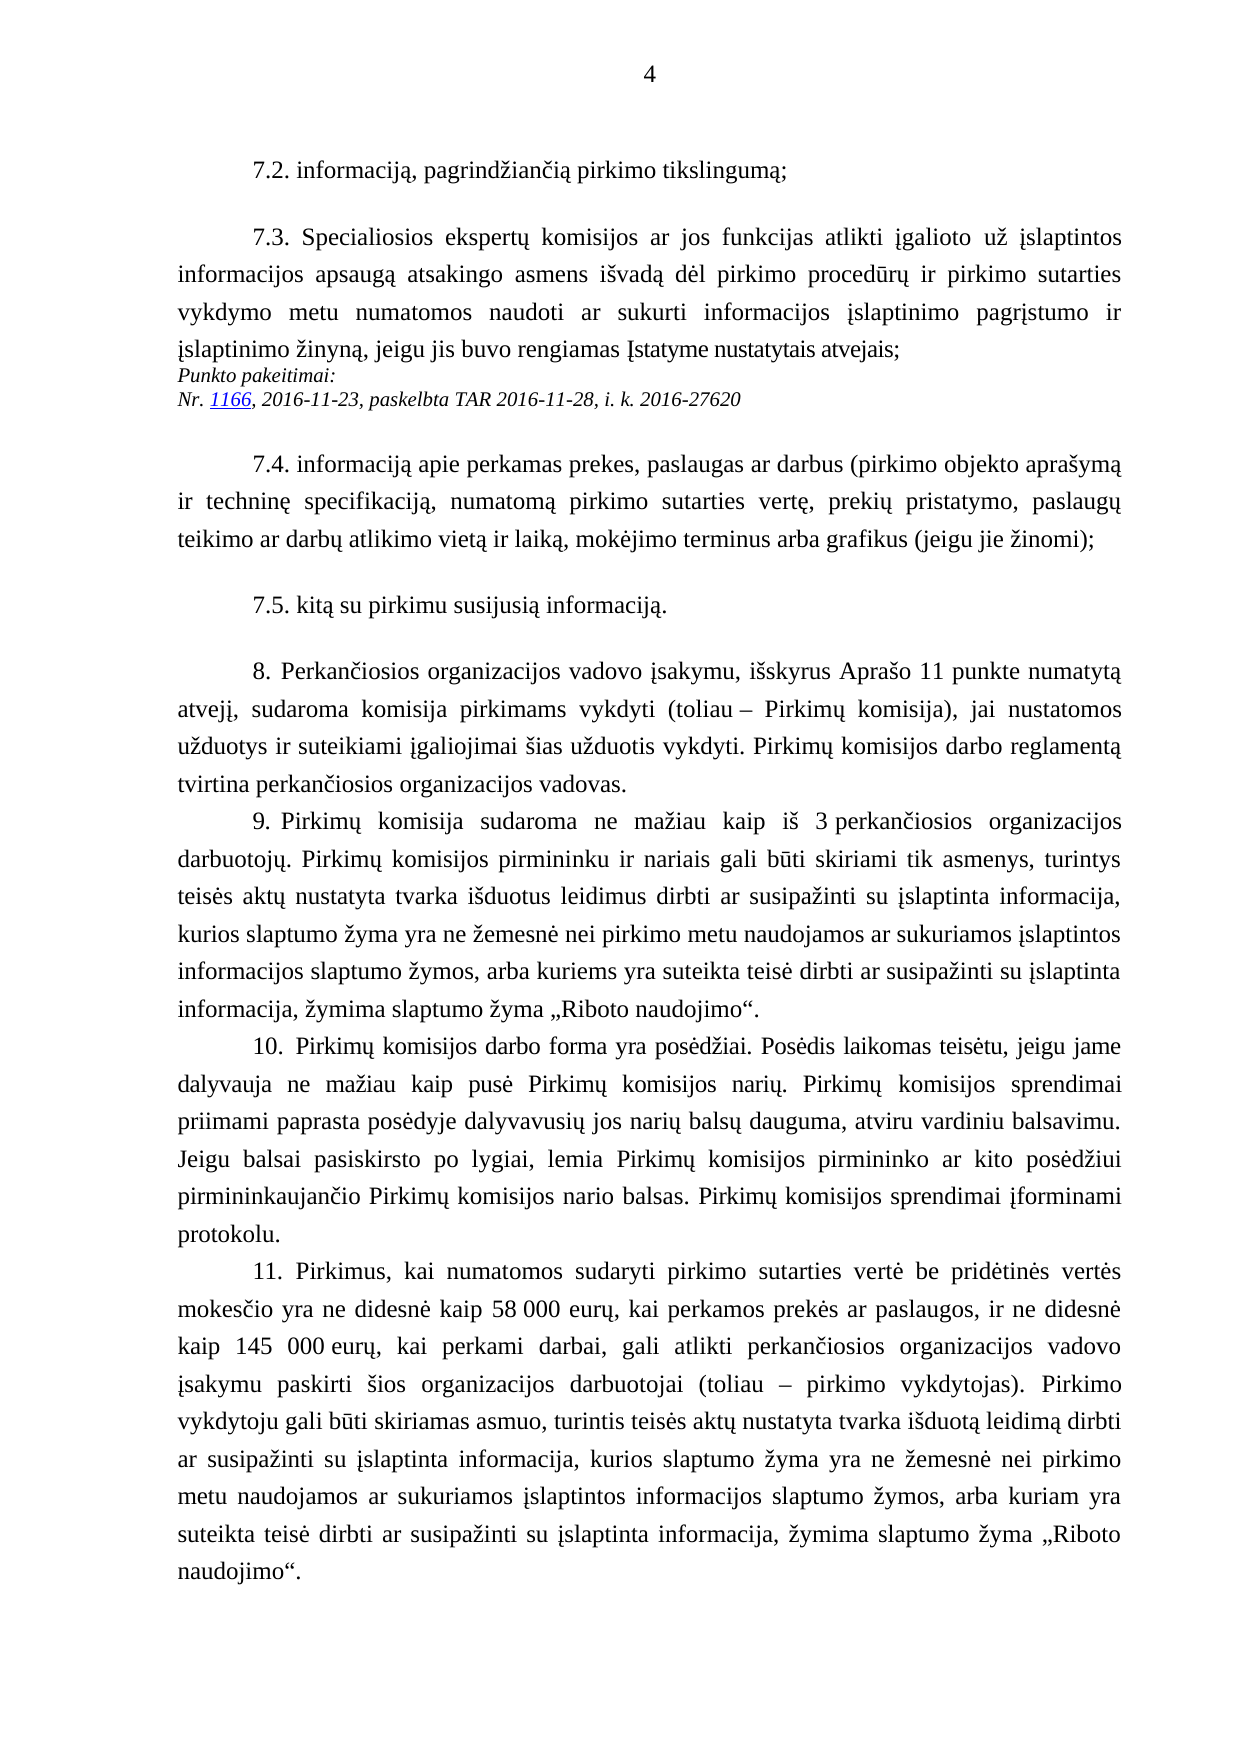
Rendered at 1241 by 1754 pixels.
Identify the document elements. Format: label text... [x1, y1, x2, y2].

text Punkto pakeitimai: [177, 363, 1122, 387]
text 9. Pirkimų komisija sudaroma ne mažiau kaip iš 3 perkančiosios organizacijos darbuotojų. Pirkimų komisijos pirmininku ir nariais gali būti skiriami tik asmenys, turintys teisės aktų nustatyta tvarka išduotus leidimus dirbti ar susipažinti su įslaptinta informacija, kurios slaptumo žyma yra ne žemesnė nei pirkimo metu naudojamos ar sukuriamos įslaptintos informacijos slaptumo žymos, arba kuriems yra suteikta teisė dirbti ar susipažinti su įslaptinta informacija, žymima slaptumo žyma „Riboto naudojimo“. [177, 797, 1122, 1022]
text 7.4. informaciją apie perkamas prekes, paslaugas ar darbus (pirkimo objekto aprašymą ir techninę specifikaciją, numatomą pirkimo sutarties vertę, prekių pristatymo, paslaugų teikimo ar darbų atlikimo vietą ir laiką, mokėjimo terminus arba grafikus (jeigu jie žinomi); [177, 440, 1122, 552]
text Nr. 1166, 2016-11-23, paskelbta TAR 2016-11-28, i. k. 2016-27620 [177, 387, 1122, 411]
text 10. Pirkimų komisijos darbo forma yra posėdžiai. Posėdis laikomas teisėtu, jeigu jame dalyvauja ne mažiau kaip pusė Pirkimų komisijos narių. Pirkimų komisijos sprendimai priimami paprasta posėdyje dalyvavusių jos narių balsų dauguma, atviru vardiniu balsavimu. Jeigu balsai pasiskirsto po lygiai, lemia Pirkimų komisijos pirmininko ar kito posėdžiui pirmininkaujančio Pirkimų komisijos nario balsas. Pirkimų komisijos sprendimai įforminami protokolu. [177, 1022, 1122, 1247]
text 7.5. kitą su pirkimu susijusią informaciją. [177, 581, 1122, 619]
text 7.2. informaciją, pagrindžiančią pirkimo tikslingumą; [177, 147, 1122, 184]
text 8. Perkančiosios organizacijos vadovo įsakymu, išskyrus Aprašo 11 punkte numatytą atvejį, sudaroma komisija pirkimams vykdyti (toliau – Pirkimų komisija), jai nustatomos užduotys ir suteikiami įgaliojimai šias užduotis vykdyti. Pirkimų komisijos darbo reglamentą tvirtina perkančiosios organizacijos vadovas. [177, 647, 1122, 797]
text 11. Pirkimus, kai numatomos sudaryti pirkimo sutarties vertė be pridėtinės vertės mokesčio yra ne didesnė kaip 58 000 eurų, kai perkamos prekės ar paslaugos, ir ne didesnė kaip 145 000 eurų, kai perkami darbai, gali atlikti perkančiosios organizacijos vadovo įsakymu paskirti šios organizacijos darbuotojai (toliau – pirkimo vykdytojas). Pirkimo vykdytoju gali būti skiriamas asmuo, turintis teisės aktų nustatyta tvarka išduotą leidimą dirbti ar susipažinti su įslaptinta informacija, kurios slaptumo žyma yra ne žemesnė nei pirkimo metu naudojamos ar sukuriamos įslaptintos informacijos slaptumo žymos, arba kuriam yra suteikta teisė dirbti ar susipažinti su įslaptinta informacija, žymima slaptumo žyma „Riboto naudojimo“. [177, 1247, 1122, 1585]
text 7.3. Specialiosios ekspertų komisijos ar jos funkcijas atlikti įgalioto už įslaptintos informacijos apsaugą atsakingo asmens išvadą dėl pirkimo procedūrų ir pirkimo sutarties vykdymo metu numatomos naudoti ar sukurti informacijos įslaptinimo pagrįstumo ir įslaptinimo žinyną, jeigu jis buvo rengiamas Įstatyme nustatytais atvejais; [177, 213, 1122, 363]
